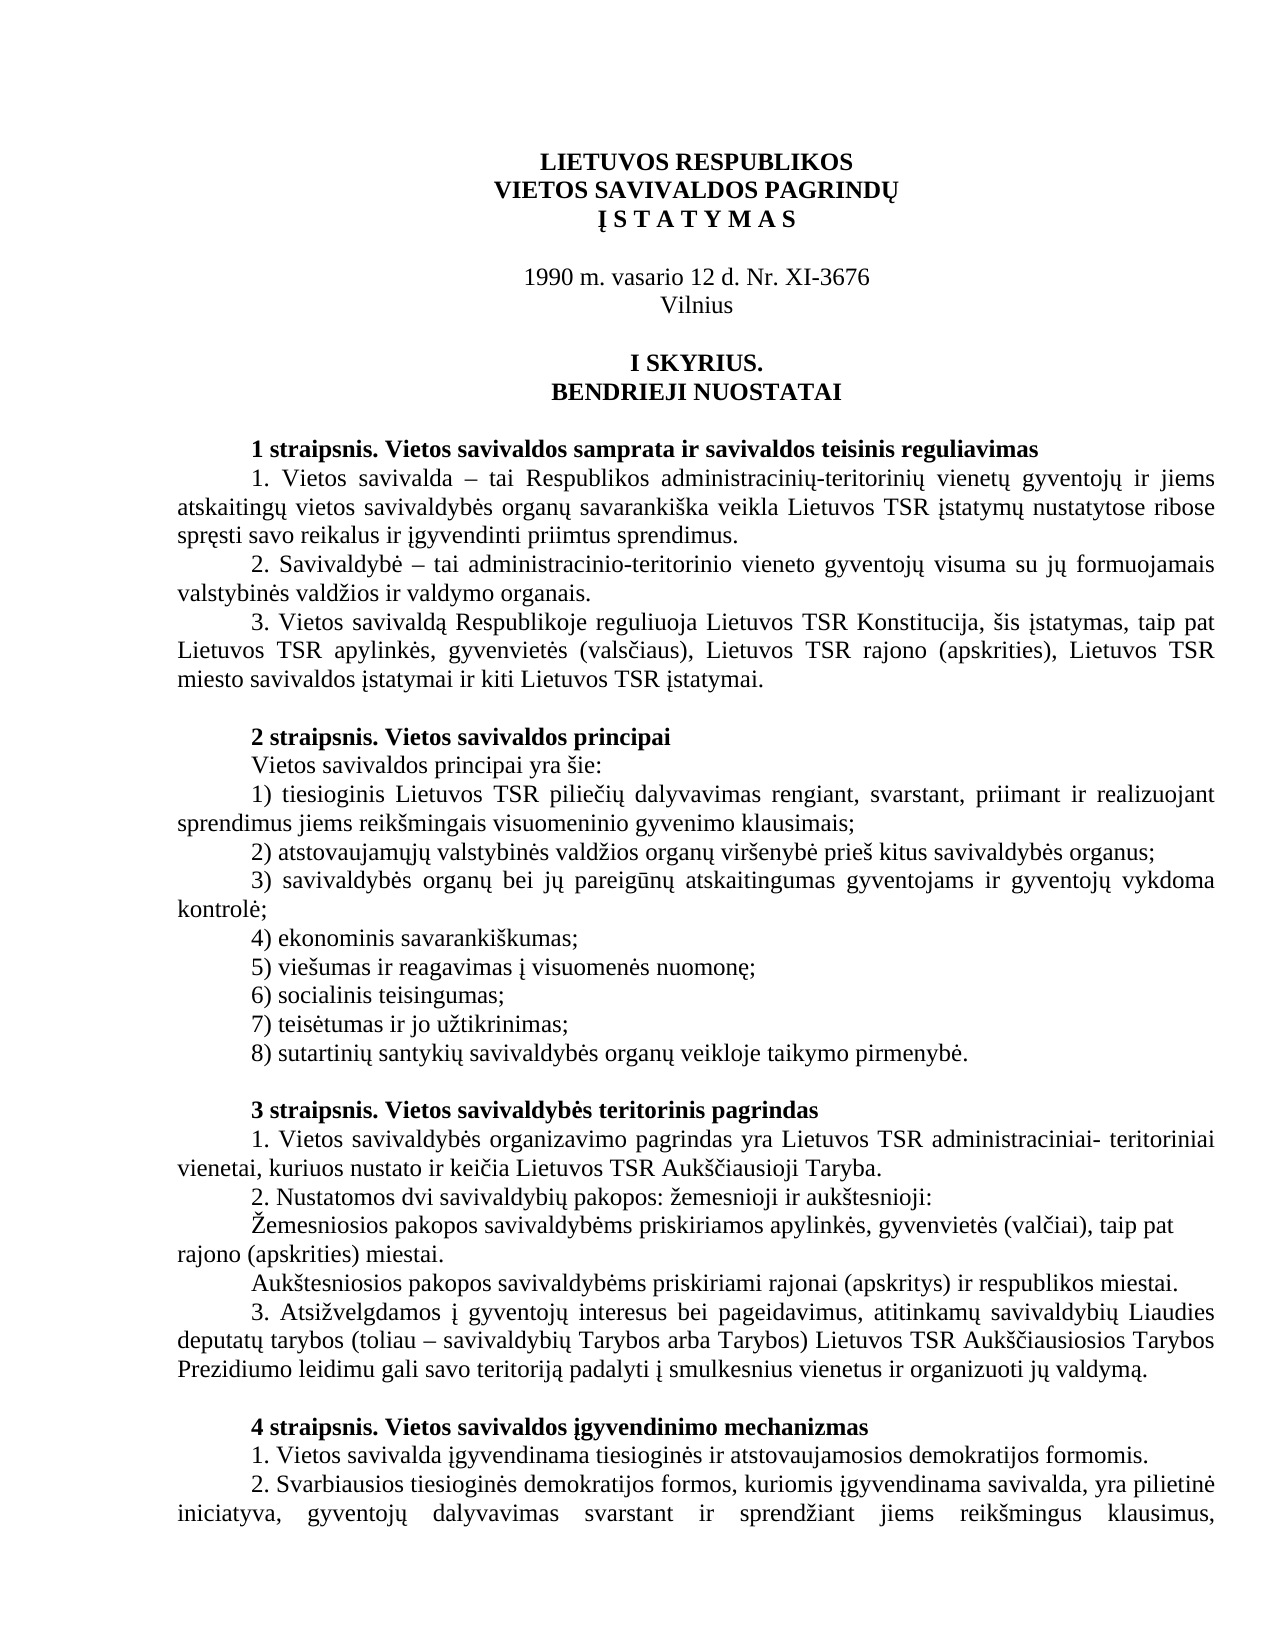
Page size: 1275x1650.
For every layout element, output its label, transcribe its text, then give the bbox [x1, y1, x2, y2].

text Į S T A T Y M A S [177, 204, 1216, 233]
text 2. Nustatomos dvi savivaldybių pakopos: žemesnioji ir aukštesnioji: [177, 1182, 1216, 1211]
text 6) socialinis teisingumas; [177, 981, 1216, 1009]
text 3) savivaldybės organų bei jų pareigūnų atskaitingumas gyventojams ir gyventojų vykdoma kontrolė; [177, 866, 1216, 923]
text 2. Svarbiausios tiesioginės demokratijos formos, kuriomis įgyvendinama savivalda, yra pilietinė iniciatyva, gyventojų dalyvavimas svarstant ir sprendžiant jiems reikšmingus klausimus, [177, 1469, 1216, 1527]
text 1) tiesioginis Lietuvos TSR piliečių dalyvavimas rengiant, svarstant, priimant ir realizuojant sprendimus jiems reikšmingais visuomeninio gyvenimo klausimais; [177, 779, 1216, 837]
text I skyrius. [177, 348, 1216, 377]
text 1990 m. vasario 12 d. Nr. XI-3676 [177, 262, 1216, 291]
text 3 straipsnis. Vietos savivaldybės teritorinis pagrindas [177, 1096, 1216, 1124]
text Žemesniosios pakopos savivaldybėms priskiriamos apylinkės, gyvenvietės (valčiai), taip pat rajono (apskrities) miestai. [177, 1211, 1216, 1268]
text 2) atstovaujamųjų valstybinės valdžios organų viršenybė prieš kitus savivaldybės organus; [177, 837, 1216, 866]
text LIETUVOS RESPUBLIKOS [177, 147, 1216, 176]
text 5) viešumas ir reagavimas į visuomenės nuomonę; [177, 952, 1216, 981]
text 4) ekonominis savarankiškumas; [177, 923, 1216, 952]
text Vilnius [177, 291, 1216, 319]
text 2 straipsnis. Vietos savivaldos principai [177, 722, 1216, 751]
text VIETOS SAVIVALDOS PAGRINDŲ [177, 176, 1216, 204]
text 1. Vietos savivaldybės organizavimo pagrindas yra Lietuvos TSR administraciniai- teritoriniai vienetai, kuriuos nustato ir keičia Lietuvos TSR Aukščiausioji Taryba. [177, 1124, 1216, 1182]
text 2. Savivaldybė – tai administracinio-teritorinio vieneto gyventojų visuma su jų formuojamais valstybinės valdžios ir valdymo organais. [177, 549, 1216, 607]
text Vietos savivaldos principai yra šie: [177, 751, 1216, 779]
text Aukštesniosios pakopos savivaldybėms priskiriami rajonai (apskritys) ir respublikos miestai. [177, 1268, 1216, 1297]
text 1. Vietos savivalda įgyvendinama tiesioginės ir atstovaujamosios demokratijos formomis. [177, 1441, 1216, 1469]
text 3. Vietos savivaldą Respublikoje reguliuoja Lietuvos TSR Konstitucija, šis įstatymas, taip pat Lietuvos TSR apylinkės, gyvenvietės (valsčiaus), Lietuvos TSR rajono (apskrities), Lietuvos TSR miesto savivaldos įstatymai ir kiti Lietuvos TSR įstatymai. [177, 607, 1216, 693]
text 1 straipsnis. Vietos savivaldos samprata ir savivaldos teisinis reguliavimas [177, 434, 1216, 463]
text BENDRIEJI NUOSTATAI [177, 377, 1216, 406]
text 7) teisėtumas ir jo užtikrinimas; [177, 1009, 1216, 1038]
text 3. Atsižvelgdamos į gyventojų interesus bei pageidavimus, atitinkamų savivaldybių Liaudies deputatų tarybos (toliau – savivaldybių Tarybos arba Tarybos) Lietuvos TSR Aukščiausiosios Tarybos Prezidiumo leidimu gali savo teritoriją padalyti į smulkesnius vienetus ir organizuoti jų valdymą. [177, 1297, 1216, 1383]
text 1. Vietos savivalda – tai Respublikos administracinių-teritorinių vienetų gyventojų ir jiems atskaitingų vietos savivaldybės organų savarankiška veikla Lietuvos TSR įstatymų nustatytose ribose spręsti savo reikalus ir įgyvendinti priimtus sprendimus. [177, 463, 1216, 549]
text 4 straipsnis. Vietos savivaldos įgyvendinimo mechanizmas [177, 1412, 1216, 1441]
text 8) sutartinių santykių savivaldybės organų veikloje taikymo pirmenybė. [177, 1038, 1216, 1067]
